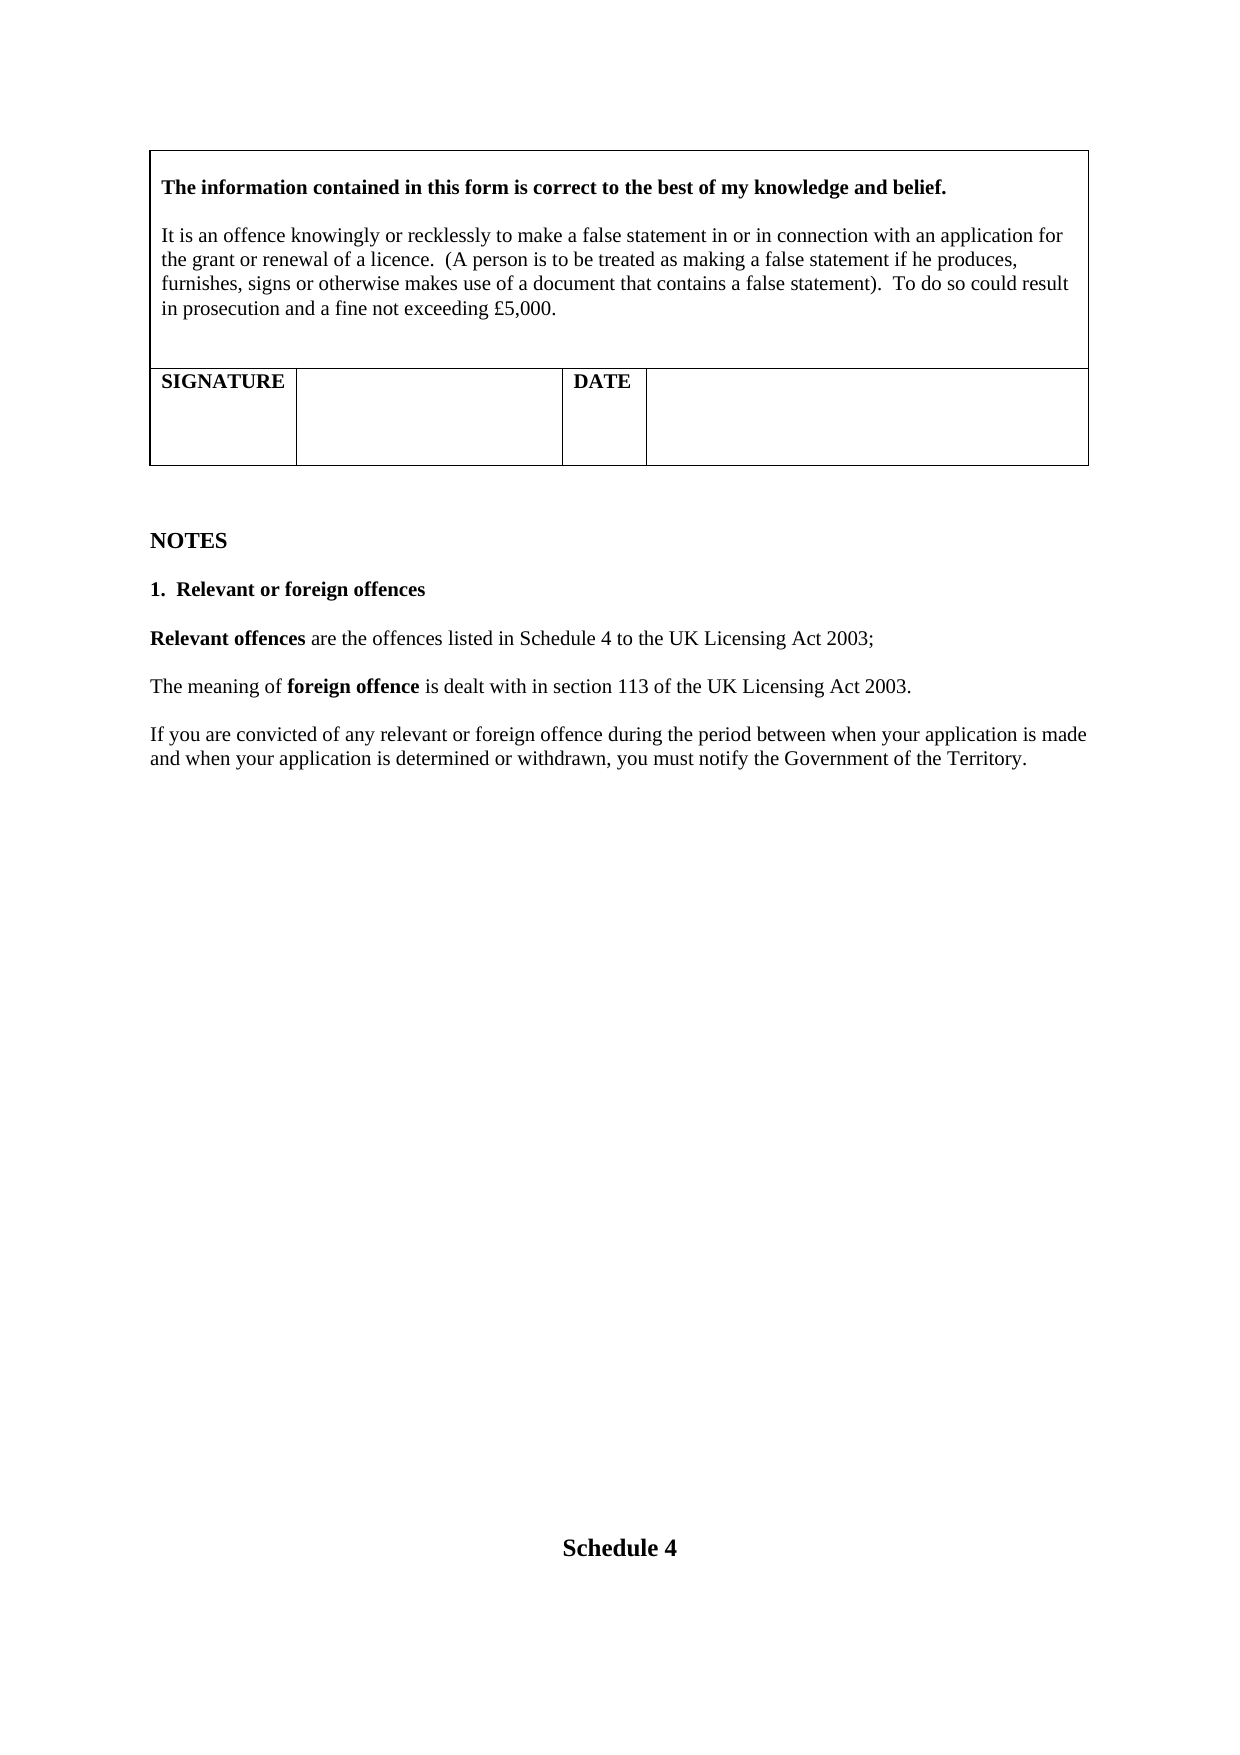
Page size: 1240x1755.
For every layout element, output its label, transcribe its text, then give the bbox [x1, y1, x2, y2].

text If you are convicted of any relevant or foreign offence during the period between when your application is made and when your application is determined or withdrawn, you must notify the Government of the Territory. [150, 722, 1089, 770]
text NOTES [150, 527, 1089, 553]
table_cell [647, 369, 1088, 465]
table_cell [297, 369, 562, 465]
text 1. Relevant or foreign offences [150, 577, 1089, 601]
text Schedule 4 [150, 1533, 1089, 1562]
text The meaning of foreign offence is dealt with in section 113 of the UK Licensing Act 2003. [150, 674, 1089, 698]
table_cell The information contained in this form is correct to the best of my knowledge and belief. It is an offence knowingly or recklessly to make a false statement in or in connection with an application for the grant or renewal of a licence. (A person is to be treated as making a false statement if he produces, furnishes, signs or otherwise makes use of a document that contains a false statement). To do so could result in prosecution and a fine not exceeding £5,000. [151, 151, 1088, 368]
table_cell SIGNATURE [151, 369, 296, 465]
table_cell DATE [563, 369, 646, 465]
text Relevant offences are the offences listed in Schedule 4 to the UK Licensing Act 2003; [150, 626, 1089, 649]
